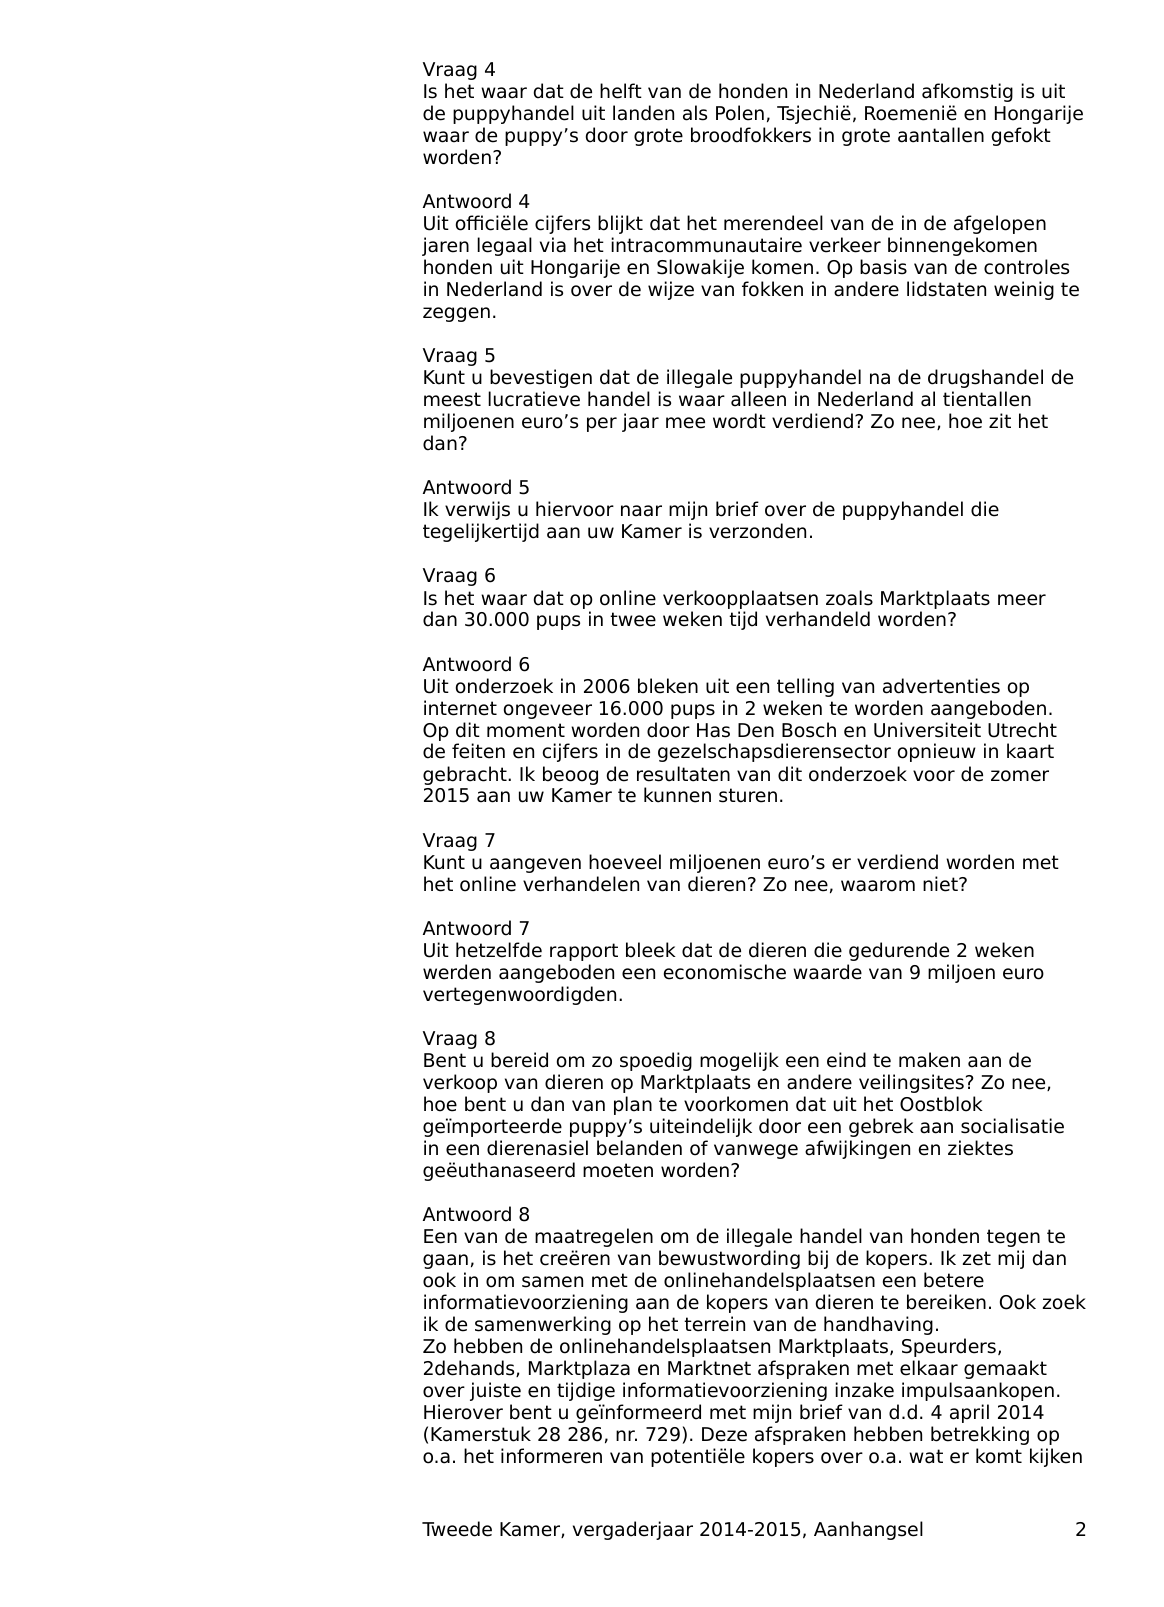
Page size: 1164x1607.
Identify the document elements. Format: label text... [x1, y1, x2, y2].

text Bent u bereid om zo spoedig mogelijk een eind te maken aan de verkoop van dieren op Marktplaats en andere veilingsites? Zo nee, hoe bent u dan van plan te voorkomen dat uit het Oostblok geïmporteerde puppy’s uiteindelijk door een gebrek aan socialisatie in een dierenasiel belanden of vanwege afwijkingen en ziektes geëuthanaseerd moeten worden? [422, 1050, 1087, 1182]
text Antwoord 7 [422, 918, 1087, 940]
text Is het waar dat de helft van de honden in Nederland afkomstig is uit de puppyhandel uit landen als Polen, Tsjechië, Roemenië en Hongarije waar de puppy’s door grote broodfokkers in grote aantallen gefokt worden? [422, 81, 1087, 169]
text Vraag 6 [422, 565, 1087, 587]
text Een van de maatregelen om de illegale handel van honden tegen te gaan, is het creëren van bewustwording bij de kopers. Ik zet mij dan ook in om samen met de onlinehandelsplaatsen een betere informatievoorziening aan de kopers van dieren te bereiken. Ook zoek ik de samenwerking op het terrein van de handhaving. [422, 1226, 1087, 1336]
text Uit hetzelfde rapport bleek dat de dieren die gedurende 2 weken werden aangeboden een economische waarde van 9 miljoen euro vertegenwoordigden. [422, 940, 1087, 1006]
text Vraag 7 [422, 829, 1087, 852]
text Ik verwijs u hiervoor naar mijn brief over de puppyhandel die tegelijkertijd aan uw Kamer is verzonden. [422, 499, 1087, 543]
text Kunt u aangeven hoeveel miljoenen euro’s er verdiend worden met het online verhandelen van dieren? Zo nee, waarom niet? [422, 852, 1087, 896]
text Vraag 8 [422, 1028, 1087, 1050]
text Is het waar dat op online verkoopplaatsen zoals Marktplaats meer dan 30.000 pups in twee weken tijd verhandeld worden? [422, 587, 1087, 631]
text Uit officiële cijfers blijkt dat het merendeel van de in de afgelopen jaren legaal via het intracommunautaire verkeer binnengekomen honden uit Hongarije en Slowakije komen. Op basis van de controles in Nederland is over de wijze van fokken in andere lidstaten weinig te zeggen. [422, 213, 1087, 323]
text Uit onderzoek in 2006 bleken uit een telling van advertenties op internet ongeveer 16.000 pups in 2 weken te worden aangeboden. Op dit moment worden door Has Den Bosch en Universiteit Utrecht de feiten en cijfers in de gezelschapsdierensector opnieuw in kaart gebracht. Ik beoog de resultaten van dit onderzoek voor de zomer 2015 aan uw Kamer te kunnen sturen. [422, 676, 1087, 807]
text Antwoord 5 [422, 477, 1087, 499]
text Vraag 5 [422, 345, 1087, 367]
text Vraag 4 [422, 59, 1087, 81]
text Zo hebben de onlinehandelsplaatsen Marktplaats, Speurders, 2dehands, Marktplaza en Marktnet afspraken met elkaar gemaakt over juiste en tijdige informatievoorziening inzake impulsaankopen. Hierover bent u geïnformeerd met mijn brief van d.d. 4 april 2014 (Kamerstuk 28 286, nr. 729). Deze afspraken hebben betrekking op o.a. het informeren van potentiële kopers over o.a. wat er komt kijken [422, 1336, 1087, 1468]
text Antwoord 8 [422, 1204, 1087, 1226]
text Antwoord 4 [422, 191, 1087, 213]
text Kunt u bevestigen dat de illegale puppyhandel na de drugshandel de meest lucratieve handel is waar alleen in Nederland al tientallen miljoenen euro’s per jaar mee wordt verdiend? Zo nee, hoe zit het dan? [422, 367, 1087, 455]
text Antwoord 6 [422, 653, 1087, 676]
